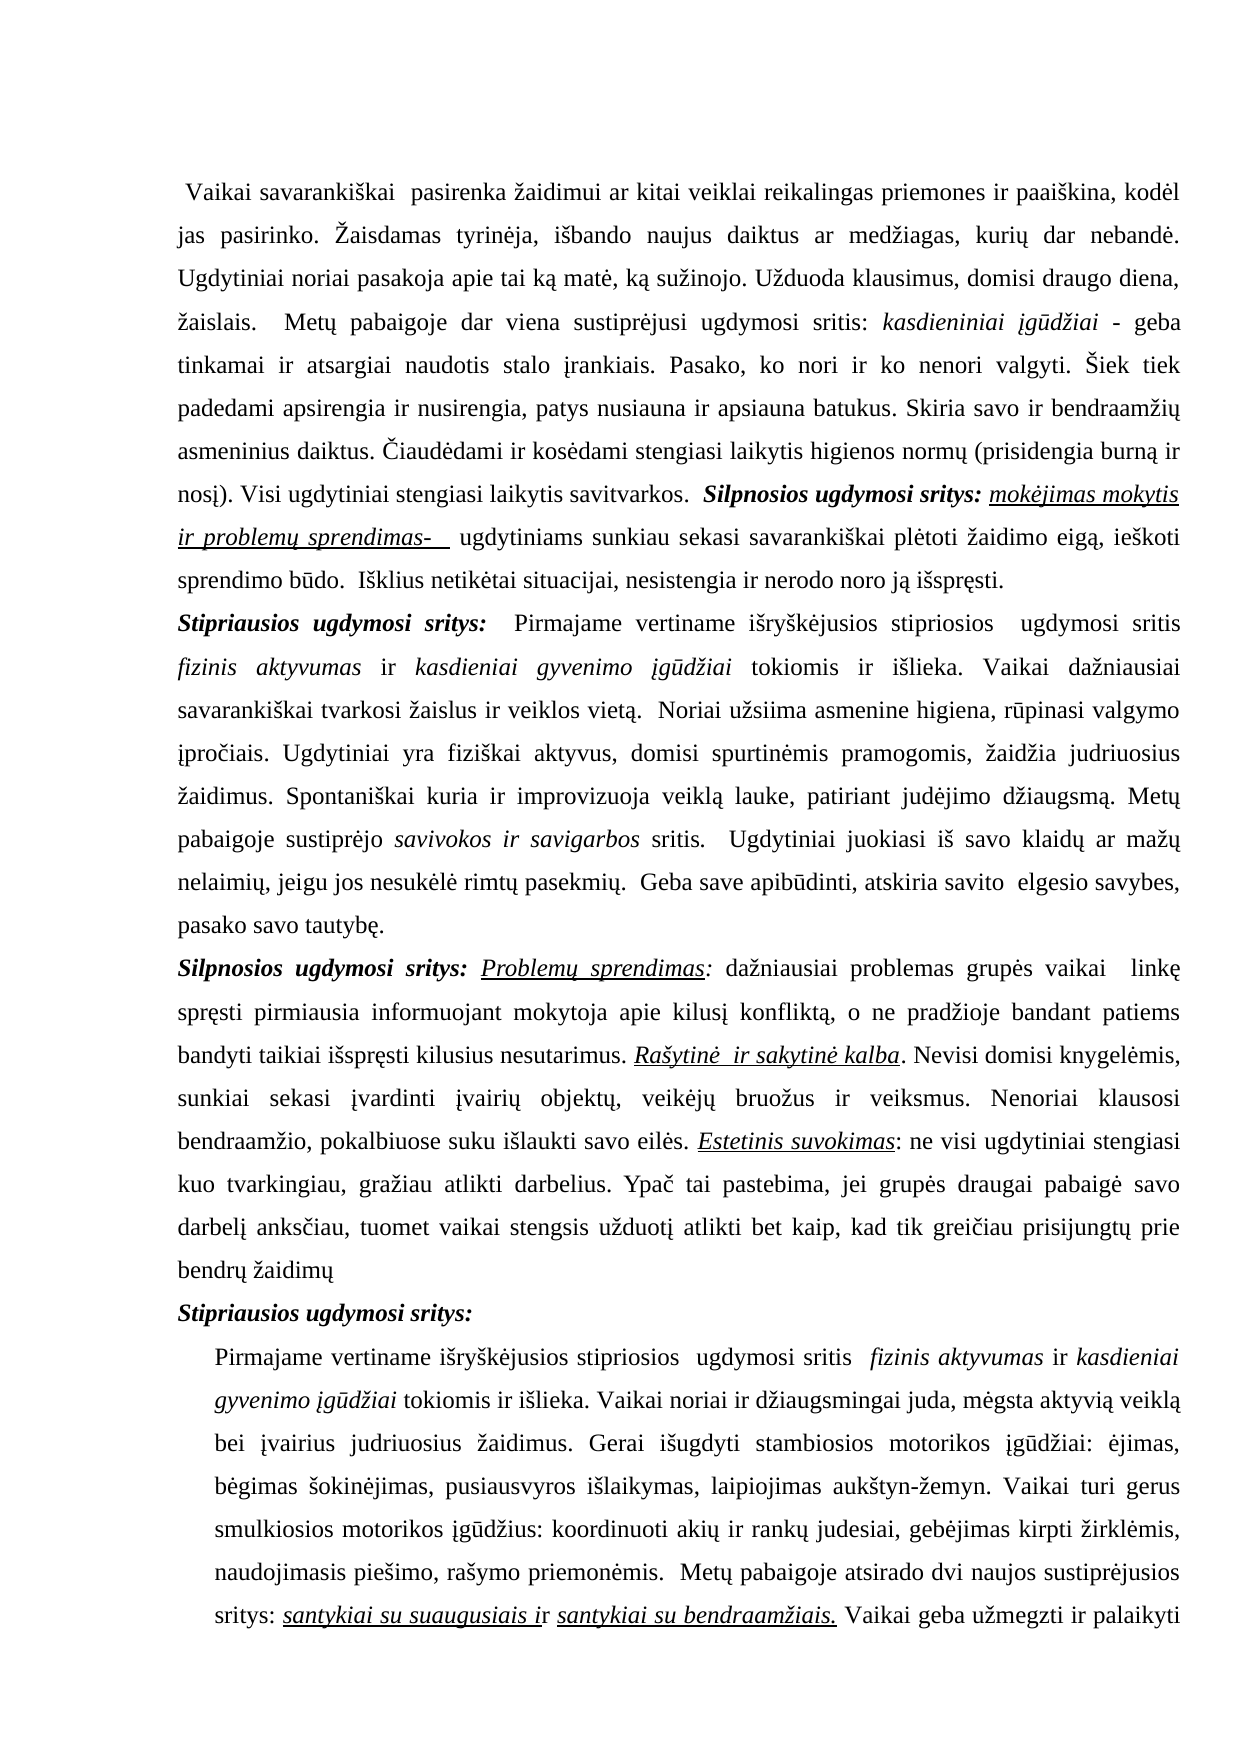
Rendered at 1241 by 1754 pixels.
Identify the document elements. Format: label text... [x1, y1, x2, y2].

text Pirmajame vertiname išryškėjusios stipriosios ugdymosi sritis fizinis aktyvumas ir kasdieniai gyvenimo įgūdžiai tokiomis ir išlieka. Vaikai noriai ir džiaugsmingai juda, mėgsta aktyvią veiklą bei įvairius judriuosius žaidimus. Gerai išugdyti stambiosios motorikos įgūdžiai: ėjimas, bėgimas šokinėjimas, pusiausvyros išlaikymas, laipiojimas aukštyn-žemyn. Vaikai turi gerus smulkiosios motorikos įgūdžius: koordinuoti akių ir rankų judesiai, gebėjimas kirpti žirklėmis, naudojimasis piešimo, rašymo priemonėmis. Metų pabaigoje atsirado dvi naujos sustiprėjusios sritys: santykiai su suaugusiais ir santykiai su bendraamžiais. Vaikai geba užmegzti ir palaikyti draugiškus santykius su suaugusiaisiais, pasitiki grupės mokytojais, su jais jaučiasi ramiai ir saugiai. Tikrina suaugusiojo leistinas ribas, dažniausiai laikosi sutartų grupės taisyklių, suaugusiojo prašymų. Ugdytiniai yra geranoriškai nusiteikę bendrauti ir bendradarbiauti su bendraamžiais, sėkmingai įsitraukia į vaikų grupę ir nuolat kartu žaidžia, veikia kartu su kitais. Bando spręsti tarpusavyje iškilusius nesutarimus, palaiko artimesnius santykius su vienu ar keliais vaikais. [214, 1342, 1181, 1629]
text Vaikai savarankiškai pasirenka žaidimui ar kitai veiklai reikalingas priemones ir paaiškina, kodėl jas pasirinko. Žaisdamas tyrinėja, išbando naujus daiktus ar medžiagas, kurių dar nebandė. Ugdytiniai noriai pasakoja apie tai ką matė, ką sužinojo. Užduoda klausimus, domisi draugo diena, žaislais. Metų pabaigoje dar viena sustiprėjusi ugdymosi sritis: kasdieniniai įgūdžiai - geba tinkamai ir atsargiai naudotis stalo įrankiais. Pasako, ko nori ir ko nenori valgyti. Šiek tiek padedami apsirengia ir nusirengia, patys nusiauna ir apsiauna batukus. Skiria savo ir bendraamžių asmeninius daiktus. Čiaudėdami ir kosėdami stengiasi laikytis higienos normų (prisidengia burną ir nosį). Visi ugdytiniai stengiasi laikytis savitvarkos. Silpnosios ugdymosi sritys: mokėjimas mokytis ir problemų sprendimas- ugdytiniams sunkiau sekasi savarankiškai plėtoti žaidimo eigą, ieškoti sprendimo būdo. Išklius netikėtai situacijai, nesistengia ir nerodo noro ją išspręsti. [177, 177, 1181, 594]
text Silpnosios ugdymosi sritys: Problemų sprendimas: dažniausiai problemas grupės vaikai linkę spręsti pirmiausia informuojant mokytoja apie kilusį konfliktą, o ne pradžioje bandant patiems bandyti taikiai išspręsti kilusius nesutarimus. Rašytinė ir sakytinė kalba. Nevisi domisi knygelėmis, sunkiai sekasi įvardinti įvairių objektų, veikėjų bruožus ir veiksmus. Nenoriai klausosi bendraamžio, pokalbiuose suku išlaukti savo eilės. Estetinis suvokimas: ne visi ugdytiniai stengiasi kuo tvarkingiau, gražiau atlikti darbelius. Ypač tai pastebima, jei grupės draugai pabaigė savo darbelį anksčiau, tuomet vaikai stengsis užduotį atlikti bet kaip, kad tik greičiau prisijungtų prie bendrų žaidimų [177, 953, 1181, 1284]
text Stipriausios ugdymosi sritys: Pirmajame vertiname išryškėjusios stipriosios ugdymosi sritis fizinis aktyvumas ir kasdieniai gyvenimo įgūdžiai tokiomis ir išlieka. Vaikai dažniausiai savarankiškai tvarkosi žaislus ir veiklos vietą. Noriai užsiima asmenine higiena, rūpinasi valgymo įpročiais. Ugdytiniai yra fiziškai aktyvus, domisi spurtinėmis pramogomis, žaidžia judriuosius žaidimus. Spontaniškai kuria ir improvizuoja veiklą lauke, patiriant judėjimo džiaugsmą. Metų pabaigoje sustiprėjo savivokos ir savigarbos sritis. Ugdytiniai juokiasi iš savo klaidų ar mažų nelaimių, jeigu jos nesukėlė rimtų pasekmių. Geba save apibūdinti, atskiria savito elgesio savybes, pasako savo tautybę. [177, 608, 1181, 939]
text Stipriausios ugdymosi sritys: [177, 1298, 1181, 1327]
